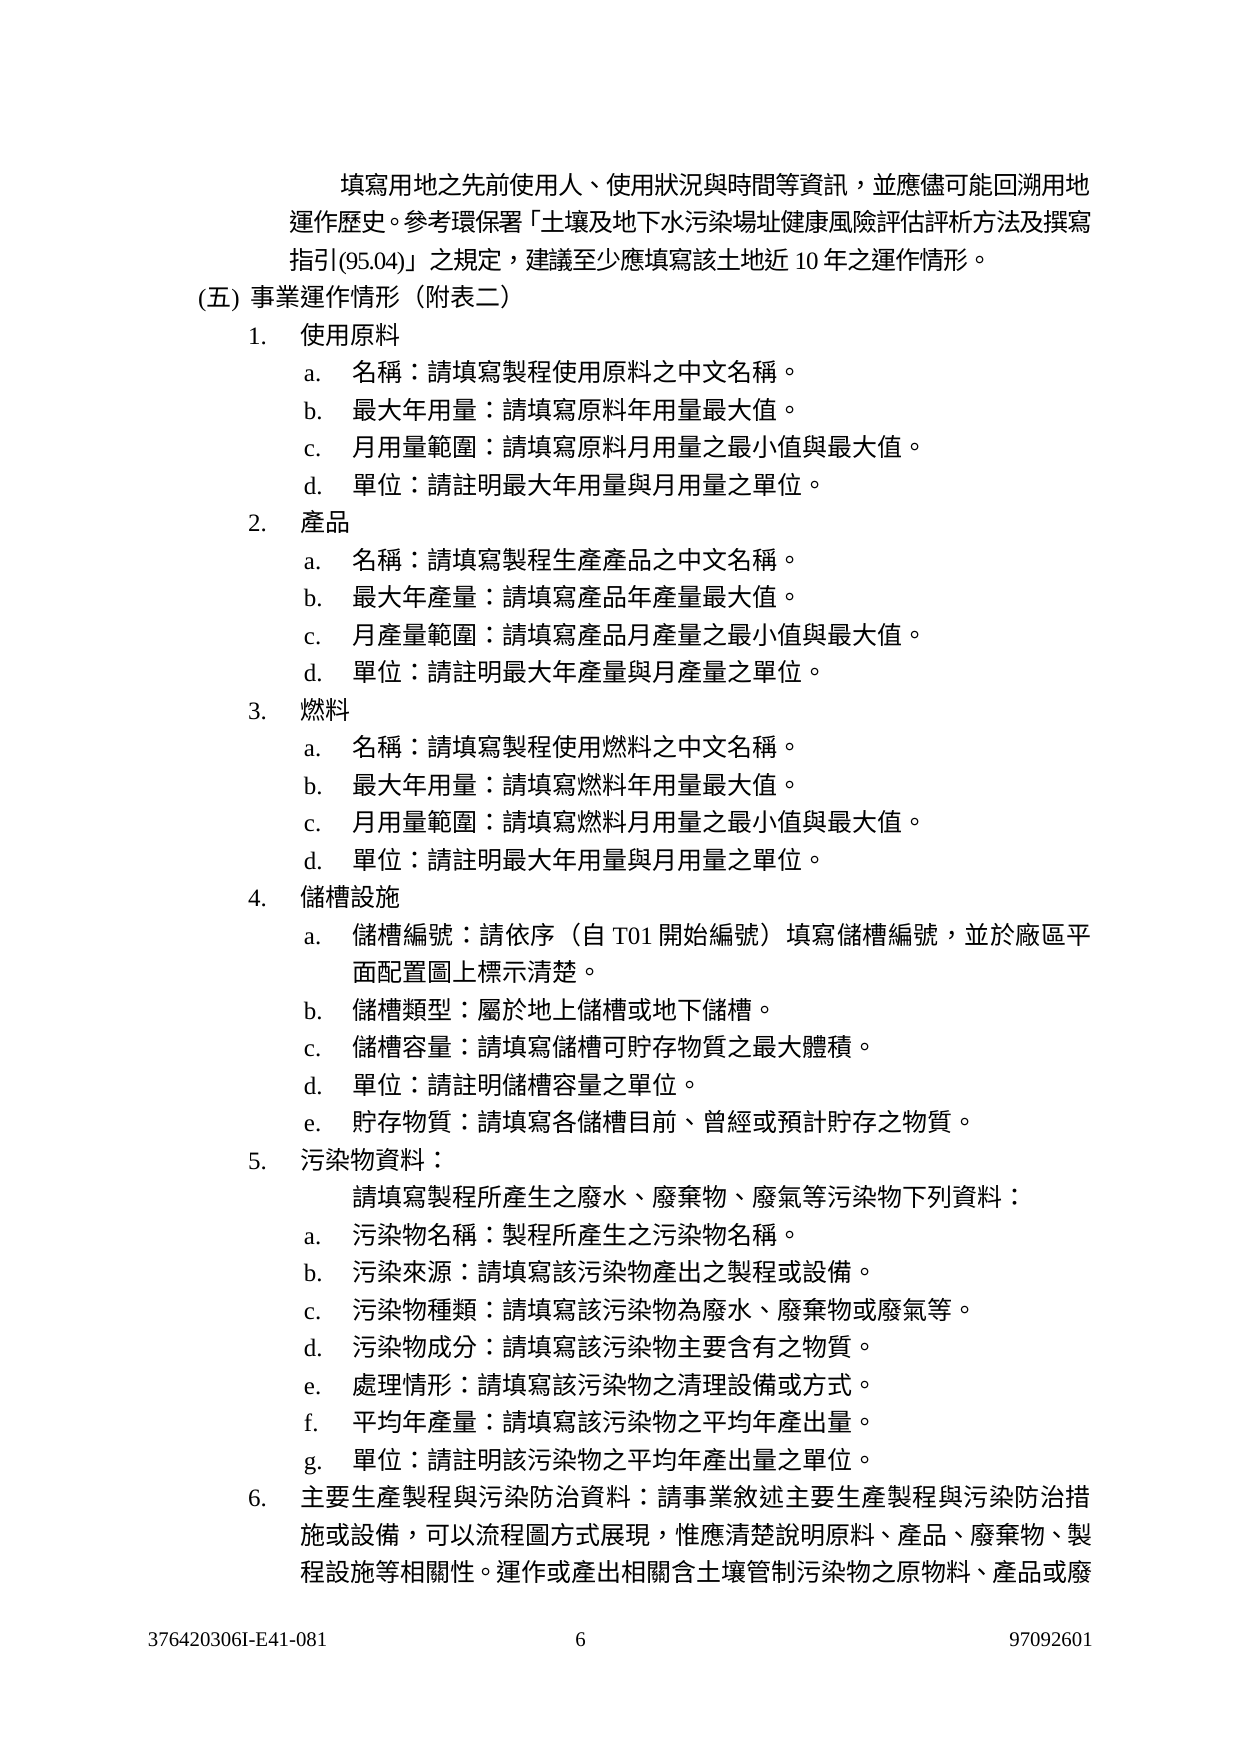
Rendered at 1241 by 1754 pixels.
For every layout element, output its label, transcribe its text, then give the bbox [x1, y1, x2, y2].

text 5. 污染物資料： [248, 1139, 1092, 1177]
text b. 最大年用量：請填寫燃料年用量最大值。 [304, 764, 1092, 802]
text 1. 使用原料 [248, 314, 1092, 352]
text a. 名稱：請填寫製程使用燃料之中文名稱。 [304, 727, 1092, 764]
text d. 單位：請註明最大年產量與月產量之單位。 [304, 652, 1092, 689]
text 4. 儲槽設施 [248, 877, 1092, 914]
text f. 平均年產量：請填寫該污染物之平均年產出量。 [304, 1402, 1092, 1439]
text 請填寫製程所產生之廢水、廢棄物、廢氣等污染物下列資料： [289, 1177, 1092, 1214]
text c. 月用量範圍：請填寫燃料月用量之最小值與最大值。 [304, 802, 1092, 839]
text e. 處理情形：請填寫該污染物之清理設備或方式。 [304, 1364, 1092, 1402]
text d. 單位：請註明儲槽容量之單位。 [304, 1064, 1092, 1102]
text b. 最大年用量：請填寫原料年用量最大值。 [304, 389, 1092, 427]
text b. 儲槽類型：屬於地上儲槽或地下儲槽。 [304, 989, 1092, 1027]
text 2. 產品 [248, 502, 1092, 539]
text e. 貯存物質：請填寫各儲槽目前、曾經或預計貯存之物質。 [304, 1102, 1092, 1139]
text a. 儲槽編號：請依序（自T01開始編號）填寫儲槽編號，並於廠區平面配置圖上標示清楚。 [304, 914, 1092, 989]
text a. 名稱：請填寫製程使用原料之中文名稱。 [304, 352, 1092, 389]
text a. 名稱：請填寫製程生產產品之中文名稱。 [304, 539, 1092, 577]
text a. 污染物名稱：製程所產生之污染物名稱。 [304, 1214, 1092, 1252]
text c. 月產量範圍：請填寫產品月產量之最小值與最大值。 [304, 614, 1092, 652]
text 填寫用地之先前使用人、使用狀況與時間等資訊，並應儘可能回溯用地運作歷史。參考環保署「土壤及地下水污染場址健康風險評估評析方法及撰寫指引(95.04)」之規定，建議至少應填寫該土地近10年之運作情形。 [289, 164, 1092, 277]
text b. 污染來源：請填寫該污染物產出之製程或設備。 [304, 1252, 1092, 1289]
text c. 儲槽容量：請填寫儲槽可貯存物質之最大體積。 [304, 1027, 1092, 1064]
text 6. 主要生產製程與污染防治資料：請事業敘述主要生產製程與污染防治措施或設備，可以流程圖方式展現，惟應清楚說明原料、產品、廢棄物、製程設施等相關性。運作或產出相關含土壤管制污染物之原物料、產品或廢 [248, 1477, 1092, 1589]
text g. 單位：請註明該污染物之平均年產出量之單位。 [304, 1439, 1092, 1477]
text b. 最大年產量：請填寫產品年產量最大值。 [304, 577, 1092, 614]
text c. 月用量範圍：請填寫原料月用量之最小值與最大值。 [304, 427, 1092, 464]
text (五) 事業運作情形（附表二） [198, 277, 1092, 314]
text d. 污染物成分：請填寫該污染物主要含有之物質。 [304, 1327, 1092, 1364]
text 3. 燃料 [248, 689, 1092, 727]
text d. 單位：請註明最大年用量與月用量之單位。 [304, 464, 1092, 502]
text c. 污染物種類：請填寫該污染物為廢水、廢棄物或廢氣等。 [304, 1289, 1092, 1327]
text d. 單位：請註明最大年用量與月用量之單位。 [304, 839, 1092, 877]
